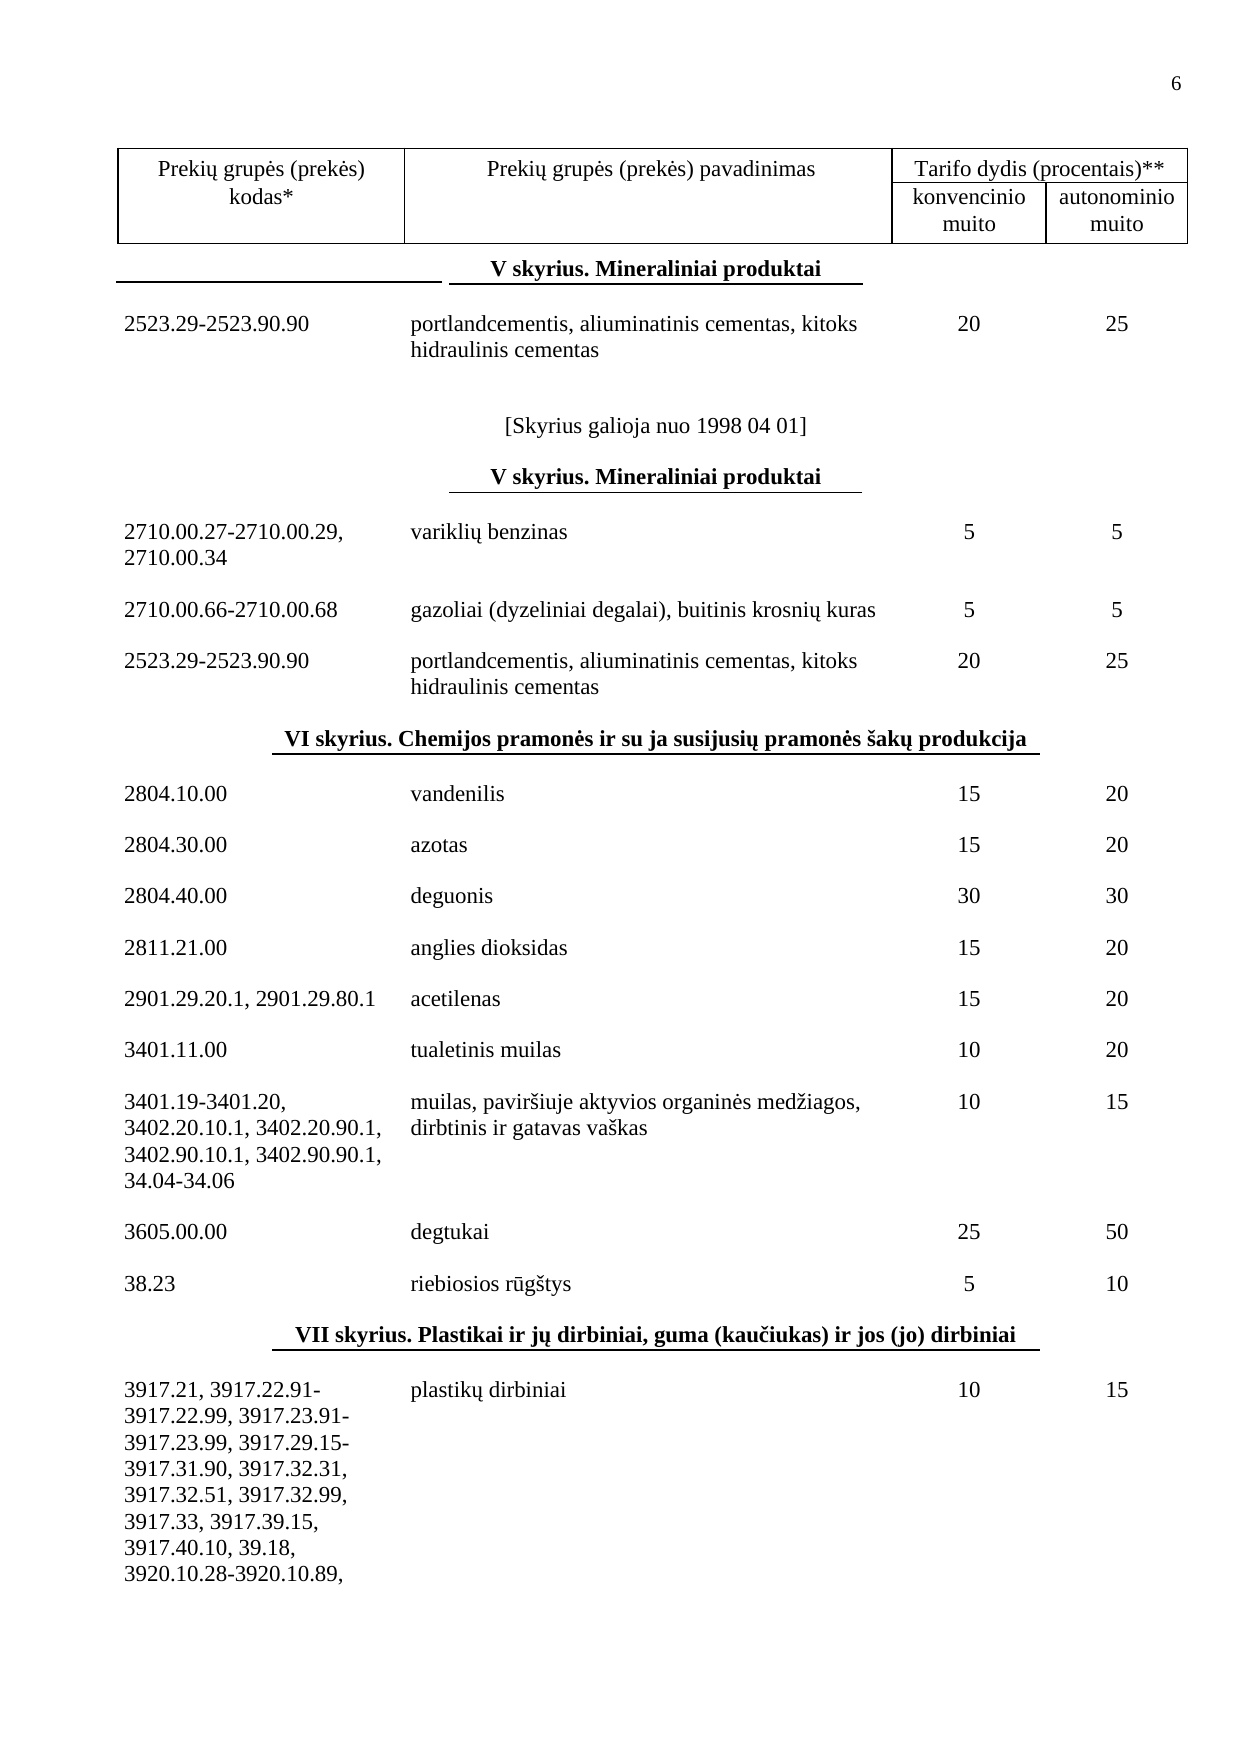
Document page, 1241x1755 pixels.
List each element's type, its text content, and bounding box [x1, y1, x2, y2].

table_header [Skyrius galioja nuo 1998 04 01] [118, 399, 1187, 451]
table_cell V skyrius. Mineraliniai produktai [118, 244, 1187, 297]
table_cell 5 [1046, 583, 1187, 634]
table_cell 5 [892, 1257, 1046, 1308]
table_cell 20 [892, 635, 1046, 712]
table_cell autonominio muito [1047, 183, 1187, 242]
table_cell 15 [892, 921, 1046, 973]
table_cell portlandcementis, aliuminatinis cementas, kitoks hidraulinis cementas [405, 635, 892, 712]
table_cell 20 [1046, 973, 1187, 1024]
table_header Prekių grupės (prekės) [119, 149, 404, 182]
table_cell riebiosios rūgštys [405, 1257, 892, 1308]
table_cell 3401.19-3401.20, 3402.20.10.1, 3402.20.90.1, 3402.90.10.1, 3402.90.90.1, 34.04-34.06 [118, 1075, 404, 1206]
table_cell 30 [1046, 870, 1187, 921]
table_cell 2811.21.00 [118, 921, 404, 973]
table_cell 2804.40.00 [118, 870, 404, 921]
table_cell 15 [892, 819, 1046, 870]
table_cell 2523.29-2523.90.90 [118, 635, 404, 712]
table_cell deguonis [405, 870, 892, 921]
table_cell 2710.00.27-2710.00.29, 2710.00.34 [118, 506, 404, 583]
table_cell 30 [892, 870, 1046, 921]
table_cell konvencinio muito [893, 183, 1045, 242]
table_cell 20 [1046, 819, 1187, 870]
table_cell 2804.30.00 [118, 819, 404, 870]
table_cell 5 [892, 506, 1046, 583]
table_cell 20 [1046, 1024, 1187, 1075]
table_cell 2901.29.20.1, 2901.29.80.1 [118, 973, 404, 1024]
table_cell gazoliai (dyzeliniai degalai), buitinis krosnių kuras [405, 583, 892, 634]
table_cell V skyrius. Mineraliniai produktai [118, 451, 1187, 506]
table_cell 10 [1046, 1257, 1187, 1308]
table_cell azotas [405, 819, 892, 870]
table_cell 10 [892, 1364, 1046, 1587]
table_cell 20 [1046, 767, 1187, 819]
table_cell 3917.21, 3917.22.91- 3917.22.99, 3917.23.91- 3917.23.99, 3917.29.15-3917.31.90, 3917.32.31, 3917.32.51, 3917.32.99, 3917.33, 3917.39.15, 3917.40.10, 39.18, 3920.10.28-3920.10.89, [118, 1364, 404, 1587]
table_cell 20 [1046, 921, 1187, 973]
table_cell [405, 182, 891, 242]
table_cell 25 [1046, 298, 1187, 375]
table_cell 2710.00.66-2710.00.68 [118, 583, 404, 634]
table_cell 2523.29-2523.90.90 [118, 298, 404, 375]
table_cell 5 [1046, 506, 1187, 583]
table_cell 25 [892, 1206, 1046, 1257]
table_cell vandenilis [405, 767, 892, 819]
table_cell 3401.11.00 [118, 1024, 404, 1075]
table_cell VI skyrius. Chemijos pramonės ir su ja susijusių pramonės šakų produkcija [118, 712, 1187, 767]
table_cell 38.23 [118, 1257, 404, 1308]
table_cell portlandcementis, aliuminatinis cementas, kitoks hidraulinis cementas [405, 298, 892, 375]
table_cell tualetinis muilas [405, 1024, 892, 1075]
table_header Tarifo dydis (procentais)** [893, 149, 1187, 182]
table_cell anglies dioksidas [405, 921, 892, 973]
table_cell 15 [892, 973, 1046, 1024]
table_cell kodas* [119, 182, 404, 242]
table_cell 15 [1046, 1075, 1187, 1206]
table_cell 15 [892, 767, 1046, 819]
table_cell 5 [892, 583, 1046, 634]
table_cell 15 [1046, 1364, 1187, 1587]
table_cell 25 [1046, 635, 1187, 712]
table_cell muilas, paviršiuje aktyvios organinės medžiagos, dirbtinis ir gatavas vaškas [405, 1075, 892, 1206]
table_cell acetilenas [405, 973, 892, 1024]
table_cell plastikų dirbiniai [405, 1364, 892, 1587]
table_cell degtukai [405, 1206, 892, 1257]
table_cell 50 [1046, 1206, 1187, 1257]
table_cell 10 [892, 1075, 1046, 1206]
table_cell 2804.10.00 [118, 767, 404, 819]
table_cell variklių benzinas [405, 506, 892, 583]
table_cell VII skyrius. Plastikai ir jų dirbiniai, guma (kaučiukas) ir jos (jo) dirbiniai [118, 1309, 1187, 1363]
table_header Prekių grupės (prekės) pavadinimas [405, 149, 891, 182]
table_cell 10 [892, 1024, 1046, 1075]
table_cell 3605.00.00 [118, 1206, 404, 1257]
table_cell 20 [892, 298, 1046, 375]
